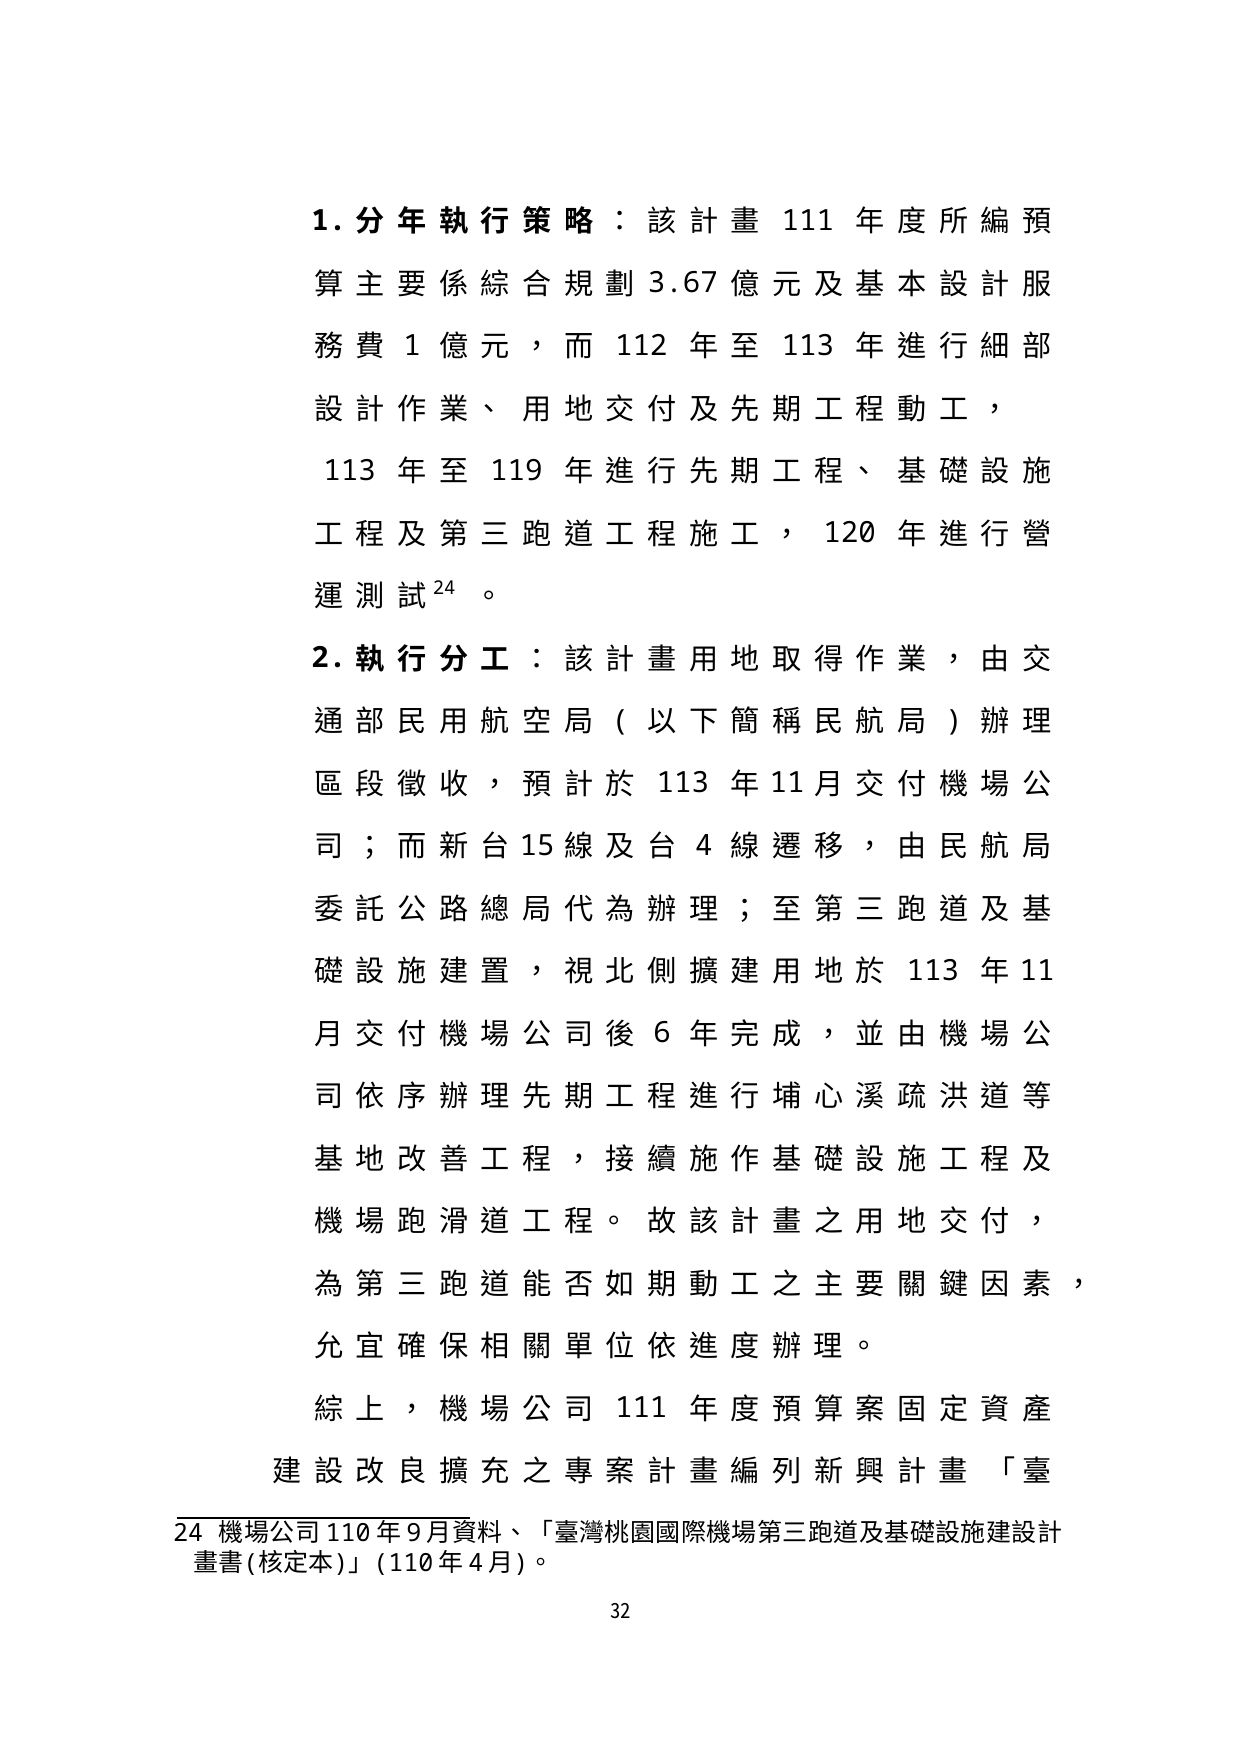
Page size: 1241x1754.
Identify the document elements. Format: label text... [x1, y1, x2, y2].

text 綜上，機場公司111年度預算案固定資產建設改良擴充之專案計畫編列新興計畫「臺 [242, 1365, 1058, 1490]
text 1.分年執行策略：該計畫111年度所編預算主要係綜合規劃3.67億元及基本設計服務費1億元，而112年至113年進行細部設計作業、用地交付及先期工程動工，113年至119年進行先期工程、基礎設施工程及第三跑道工程施工，120年進行營運測試。 [271, 177, 1058, 615]
text 機場公司110年9月資料、「臺灣桃園國際機場第三跑道及基礎設施建設計畫書(核定本)」(110年4月)。 [173, 1518, 1063, 1577]
text 2.執行分工：該計畫用地取得作業，由交通部民用航空局(以下簡稱民航局)辦理區段徵收，預計於113年11月交付機場公司；而新台15線及台4線遷移，由民航局委託公路總局代為辦理；至第三跑道及基礎設施建置，視北側擴建用地於113年11月交付機場公司後6年完成，並由機場公司依序辦理先期工程進行埔心溪疏洪道等基地改善工程，接續施作基礎設施工程及機場跑滑道工程。故該計畫之用地交付，為第三跑道能否如期動工之主要關鍵因素，允宜確保相關單位依進度辦理。 [271, 615, 1058, 1365]
